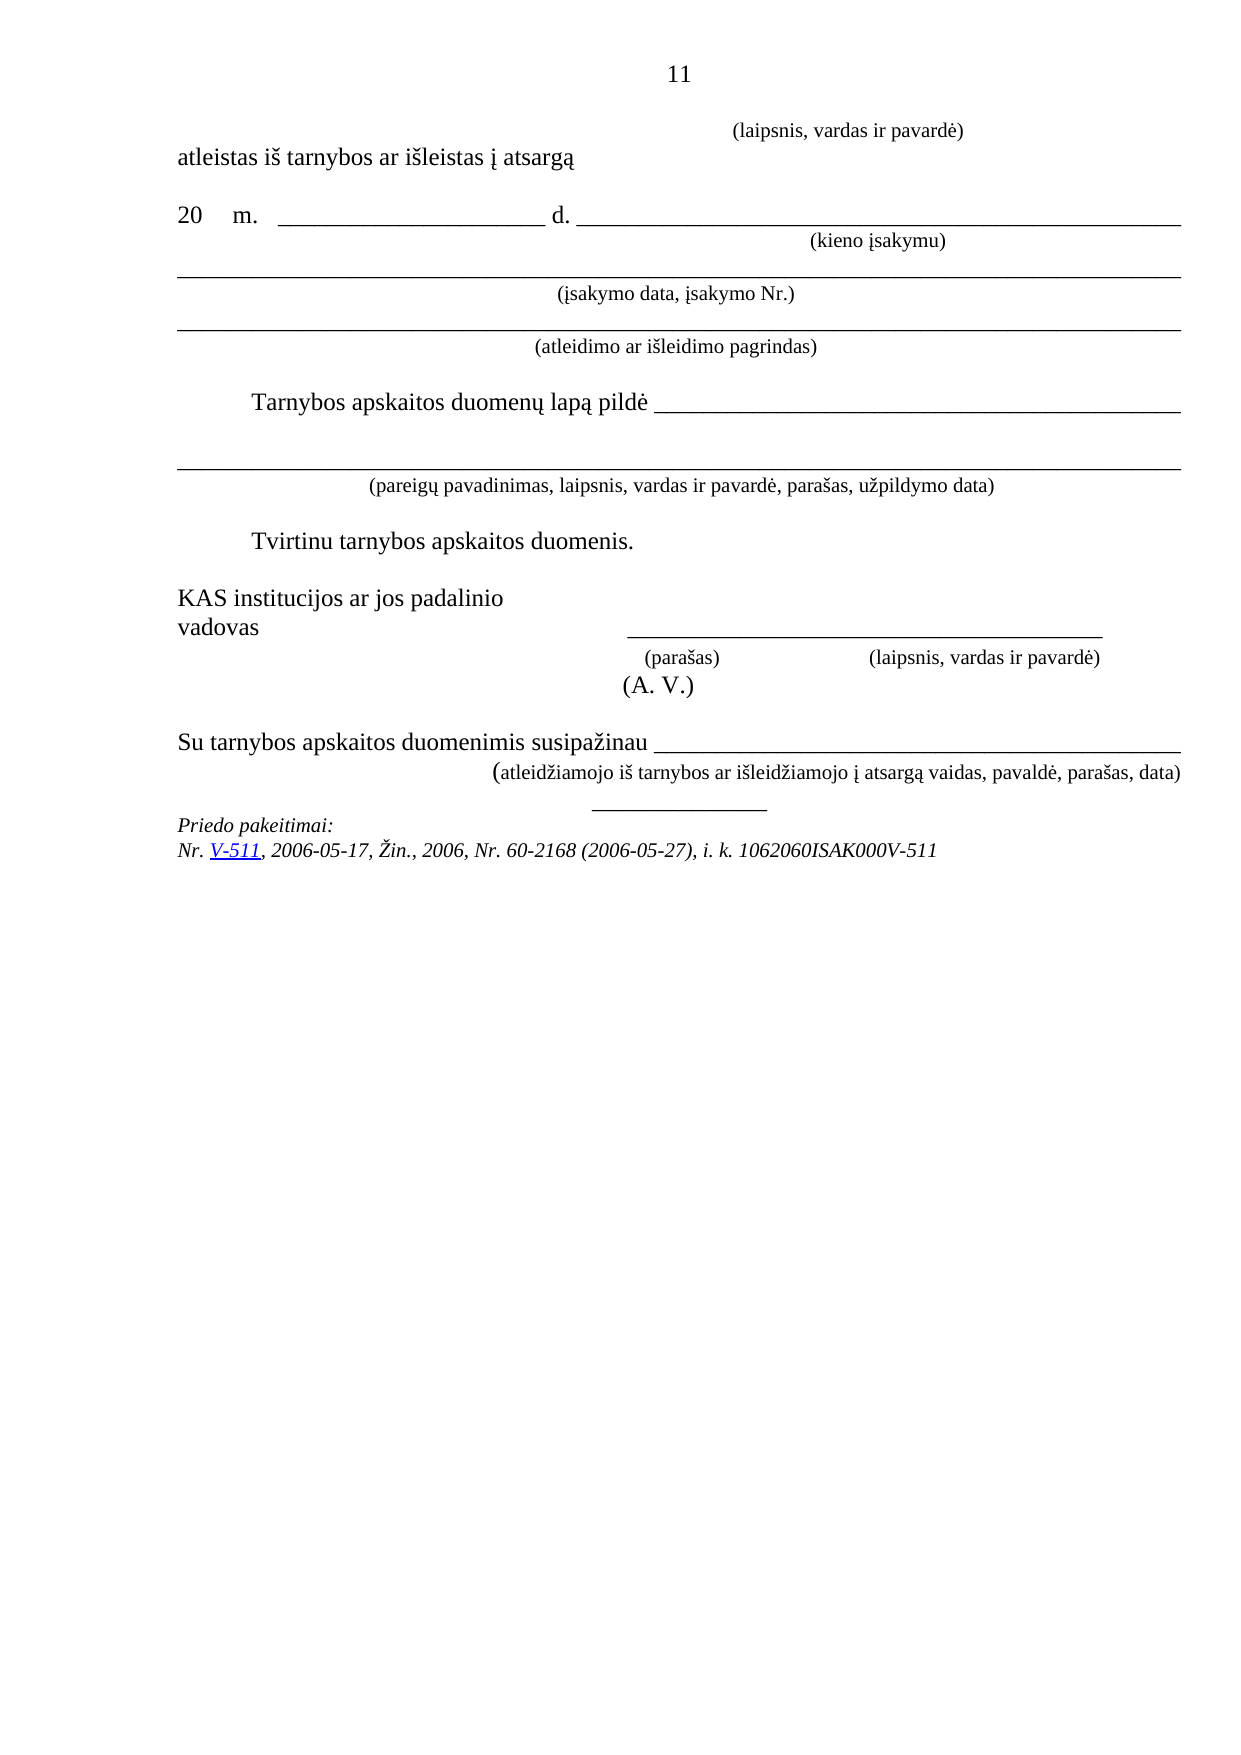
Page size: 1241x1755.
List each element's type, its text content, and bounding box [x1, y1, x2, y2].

text Tvirtinu tarnybos apskaitos duomenis. [177, 526, 1181, 555]
text Tarnybos apskaitos duomenų lapą pildė [177, 387, 1181, 416]
text Nr. V-511, 2006-05-17, Žin., 2006, Nr. 60-2168 (2006-05-27), i. k. 1062060ISAK000V-511 [177, 837, 1181, 862]
text atleistas iš tarnybos ar išleistas į atsargą [177, 142, 1181, 171]
text (kieno įsakymu) [177, 228, 1181, 252]
text (atleidžiamojo iš tarnybos ar išleidžiamojo į atsargą vaidas, pavaldė, parašas, data) [177, 756, 1181, 785]
text ______________ [177, 785, 1181, 813]
text (įsakymo data, įsakymo Nr.) [177, 281, 1181, 305]
text (parašas) (laipsnis, vardas ir pavardė) [177, 641, 1181, 670]
text (A. V.) [177, 670, 1181, 698]
text Su tarnybos apskaitos duomenimis susipažinau [177, 727, 1181, 756]
text 20 m. d. [177, 200, 1181, 228]
text (laipsnis, vardas ir pavardė) [177, 118, 1181, 142]
text Priedo pakeitimai: [177, 813, 1181, 837]
text (atleidimo ar išleidimo pagrindas) [177, 334, 1181, 358]
text KAS institucijos ar jos padalinio [177, 583, 1181, 612]
text vadovas ______________________________________ [177, 612, 1181, 641]
text (pareigų pavadinimas, laipsnis, vardas ir pavardė, parašas, užpildymo data) [177, 473, 1181, 497]
